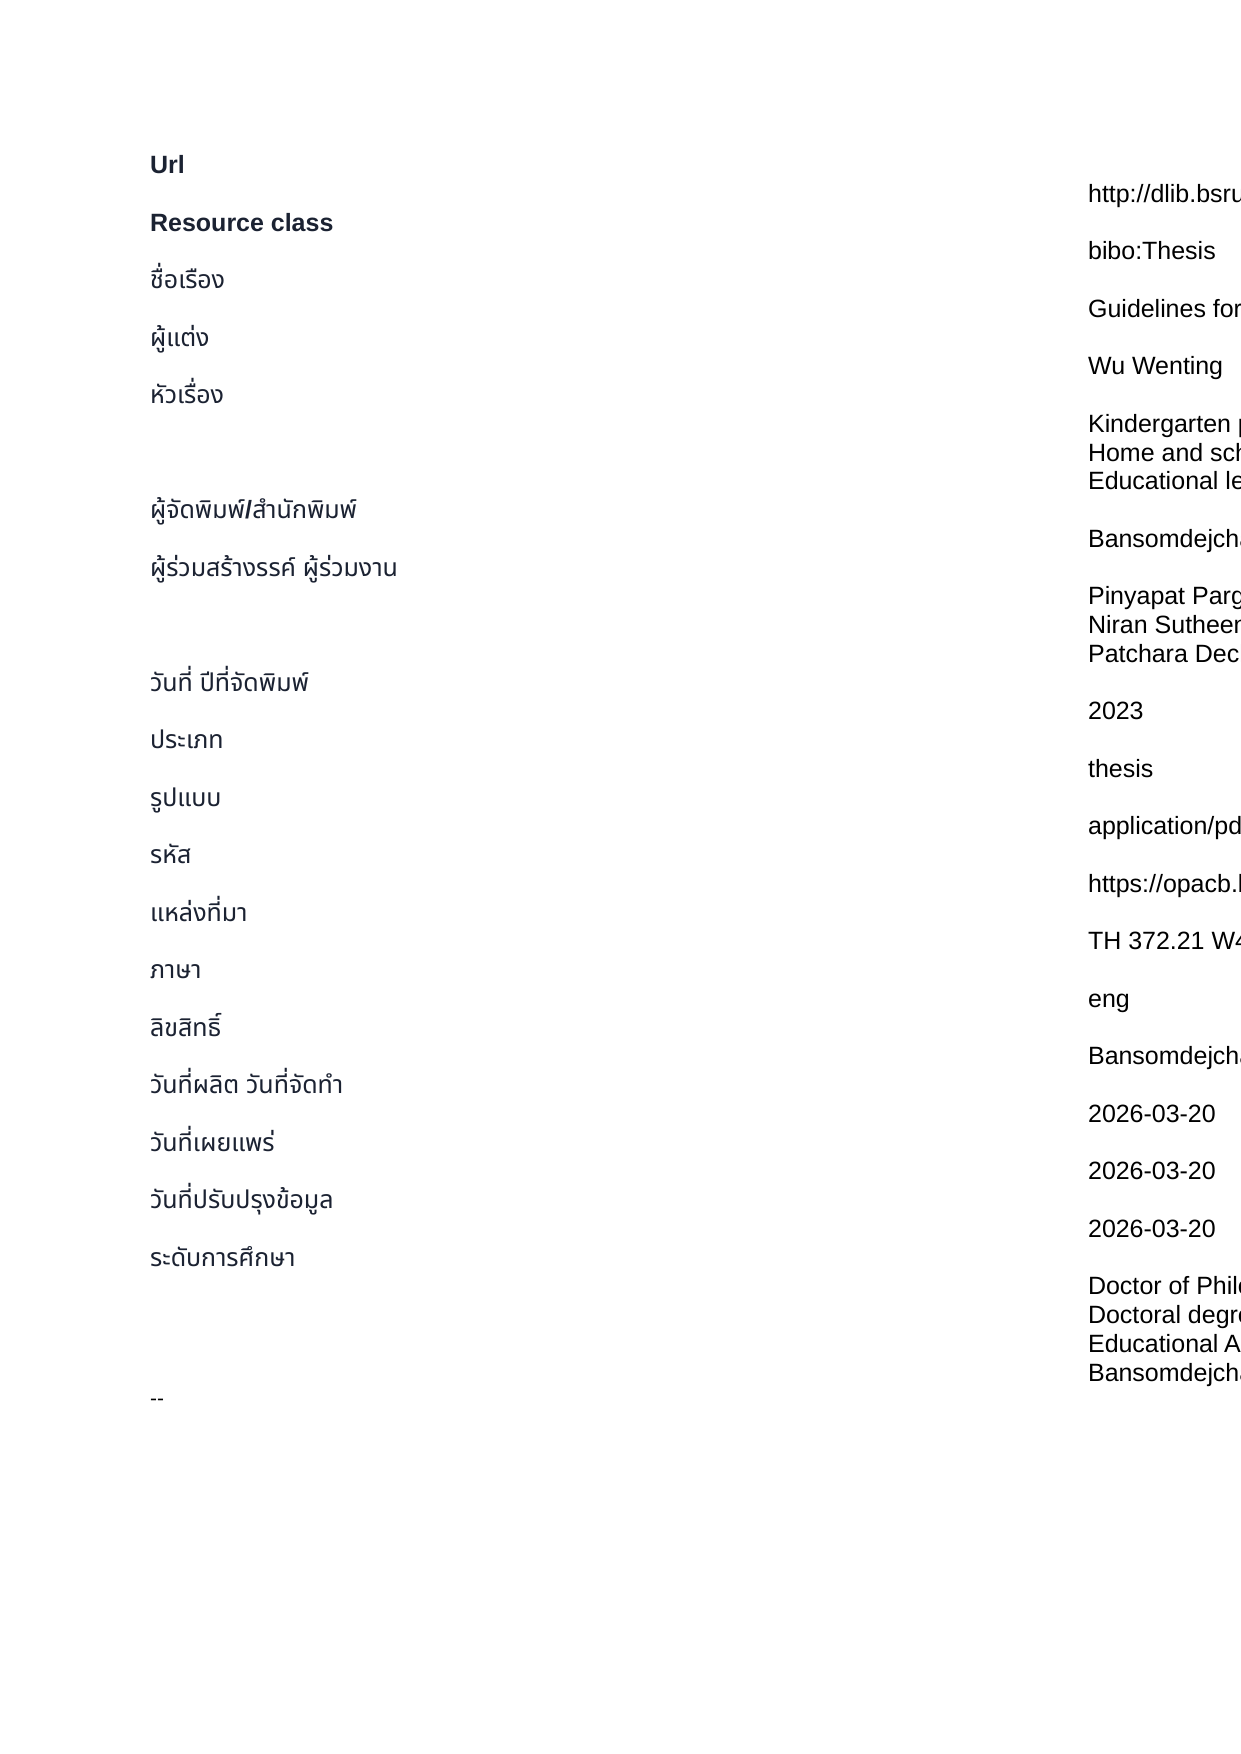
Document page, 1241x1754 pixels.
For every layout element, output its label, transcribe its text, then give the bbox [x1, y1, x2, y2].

text ชื่อเรือง [150, 265, 1090, 294]
text Guidelines for Improving Kindergarten Principal’s Professional Leadership in Family and Kindergarten Co-education in Hangzhou,China [1088, 294, 1240, 322]
text วันที่เผยแพร่ [150, 1127, 1090, 1156]
text ระดับการศึกษา [150, 1242, 1090, 1271]
text Bansomdejchaopraya Rajabhat University [1088, 1041, 1240, 1070]
text Url [150, 150, 1090, 179]
text ผู้จัดพิมพ์/สำนักพิมพ์ [150, 495, 1090, 524]
text วันที่ผลิต วันที่จัดทำ [150, 1070, 1090, 1099]
text eng [1088, 984, 1240, 1012]
text Educational Administration [1088, 1329, 1240, 1357]
text วันที่ ปีที่จัดพิมพ์ [150, 667, 1090, 696]
text Resource class [150, 207, 1090, 236]
text 2026-03-20 [1088, 1099, 1240, 1127]
text http://dlib.bsru.ac.th/s/library/item/3574 [1088, 179, 1240, 207]
text https://opacb.bsru.ac.th/cgi-bin/koha/opac-detail.pl?biblionumber=128151 ลิงค์ข้อมูลในระบบ Matrix [1088, 869, 1240, 897]
text Kindergarten principals -- Professional leadership [1088, 409, 1240, 437]
text Bansomdejchaopraya Rajabhat University. Office of Academic Resources and Information Technology [1088, 524, 1240, 552]
text ลิขสิทธิ์ [150, 1012, 1090, 1041]
text Home and school -- China -- Hangzhou [1088, 437, 1240, 466]
text ผู้ร่วมสร้างรรค์ ผู้ร่วมงาน [150, 552, 1090, 581]
text thesis [1088, 754, 1240, 782]
text TH 372.21 W477G 2023 [1088, 926, 1240, 955]
text ภาษา [150, 955, 1090, 984]
text แหล่งที่มา [150, 897, 1090, 926]
text 2026-03-20 [1088, 1156, 1240, 1185]
text ประเภท [150, 725, 1090, 754]
text วันที่ปรับปรุงข้อมูล [150, 1185, 1090, 1214]
text Wu Wenting [1088, 351, 1240, 380]
text ผู้แต่ง [150, 322, 1090, 351]
text bibo:Thesis [1088, 236, 1240, 265]
text Niran Sutheeniran [1088, 610, 1240, 639]
text รหัส [150, 840, 1090, 869]
text Pinyapat Pargudtong [1088, 581, 1240, 610]
text 2026-03-20 [1088, 1214, 1240, 1242]
text Doctor of Philosophy [1088, 1271, 1240, 1300]
text รูปแบบ [150, 782, 1090, 811]
text Bansomdejchaopraya Rajabhat University [1088, 1357, 1240, 1386]
text 2023 [1088, 696, 1240, 725]
text Doctoral degree [1088, 1300, 1240, 1329]
text application/pdf [1088, 811, 1240, 840]
text หัวเรื่อง [150, 380, 1090, 409]
text Patchara Dechhome [1088, 639, 1240, 667]
text -- [150, 1386, 1090, 1410]
text Educational leadership -- Early childhood education [1088, 466, 1240, 495]
